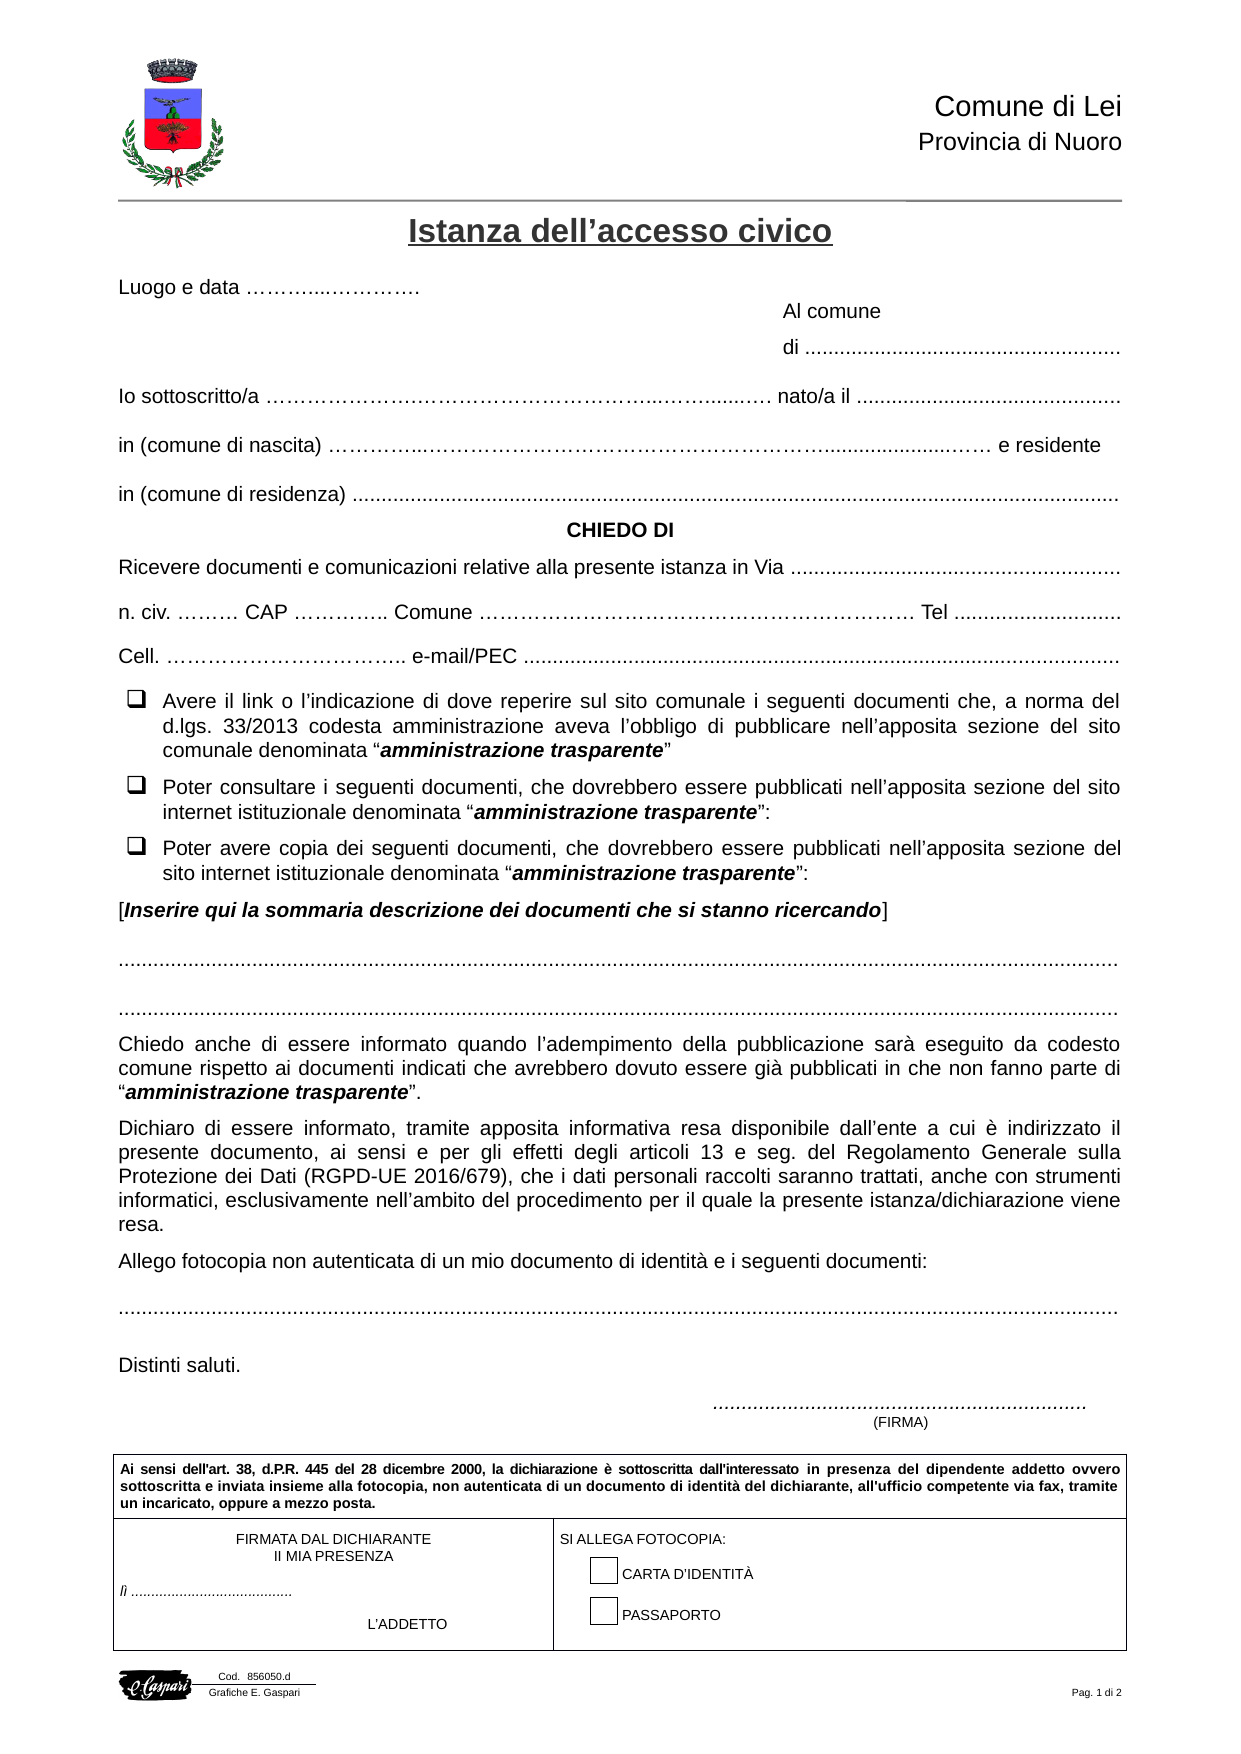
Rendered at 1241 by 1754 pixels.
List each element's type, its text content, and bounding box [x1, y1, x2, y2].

text Distinti saluti. [118, 1353, 1122, 1377]
text n. civ. ……… CAP ………….. Comune ……………………………………………………… Tel [118, 599, 1122, 623]
text [Inserire qui la sommaria descrizione dei documenti che si stanno ricercando] [118, 897, 1122, 921]
text Luogo e data ………....…………. [118, 274, 1122, 298]
text di [783, 335, 1122, 359]
list Avere il link o l’indicazione di dove reperire sul sito comunale i seguenti documenti che, a norma del d.lgs. 33/2013 codesta amministrazione aveva l’obbligo di pubblicare nell’apposita sezione del sito comunale denominata “amministrazione trasparente” [125, 689, 1122, 762]
text Io sottoscritto/a ………………….……………………………...…….......…. nato/a il [118, 384, 1122, 408]
text in (comune di residenza) [118, 482, 1122, 506]
text Comune di Lei [224, 89, 1122, 122]
text ................................................................. [679, 1389, 1122, 1413]
text (FIRMA) [679, 1413, 1122, 1430]
table_cell FIRMATA DAL DICHIARANTE II MIA PRESENZA lì ........................................ L’ADDETTO [114, 1519, 553, 1649]
list Poter avere copia dei seguenti documenti, che dovrebbero essere pubblicati nell’apposita sezione del sito internet istituzionale denominata “amministrazione trasparente”: [125, 836, 1122, 885]
subtitle Istanza dell’accesso civico [118, 211, 1122, 249]
picture [122, 58, 224, 189]
text CHIEDO DI [118, 518, 1122, 542]
table_header Ai sensi dell'art. 38, d.P.R. 445 del 28 dicembre 2000, la dichiarazione è sottoscritta dall'interessato in presenza del dipendente addetto ovvero sottoscritta e inviata insieme alla fotocopia, non autenticata di un documento di identità del dichiarante, all'ufficio competente via fax, tramite un incaricato, oppure a mezzo posta. [114, 1455, 1126, 1517]
table_cell SI ALLEGA FOTOCOPIA: CARTA D’IDENTITÀ PASSAPORTO [554, 1519, 1126, 1649]
text in (comune di nascita) …………...…………………………………………………......................…… e residente [118, 433, 1122, 457]
text Provincia di Nuoro [224, 127, 1122, 156]
text Allego fotocopia non autenticata di un mio documento di identità e i seguenti documenti: [118, 1248, 1122, 1272]
text Chiedo anche di essere informato quando l’adempimento della pubblicazione sarà eseguito da codesto comune rispetto ai documenti indicati che avrebbero dovuto essere già pubblicati in che non fanno parte di “amministrazione trasparente”. [118, 1032, 1122, 1104]
list Poter consultare i seguenti documenti, che dovrebbero essere pubblicati nell’apposita sezione del sito internet istituzionale denominata “amministrazione trasparente”: [125, 774, 1122, 823]
picture [118, 1669, 192, 1701]
text Dichiaro di essere informato, tramite apposita informativa resa disponibile dall’ente a cui è indirizzato il presente documento, ai sensi e per gli effetti degli articoli 13 e seg. del Regolamento Generale sulla Protezione dei Dati (RGPD-UE 2016/679), che i dati personali raccolti saranno trattati, anche con strumenti informatici, esclusivamente nell’ambito del procedimento per il quale la presente istanza/dichiarazione viene resa. [118, 1116, 1122, 1236]
text Al comune [783, 298, 1122, 322]
text Cell. …………………………….. e-mail/PEC [118, 644, 1122, 668]
text Ricevere documenti e comunicazioni relative alla presente istanza in Via [118, 555, 1122, 579]
